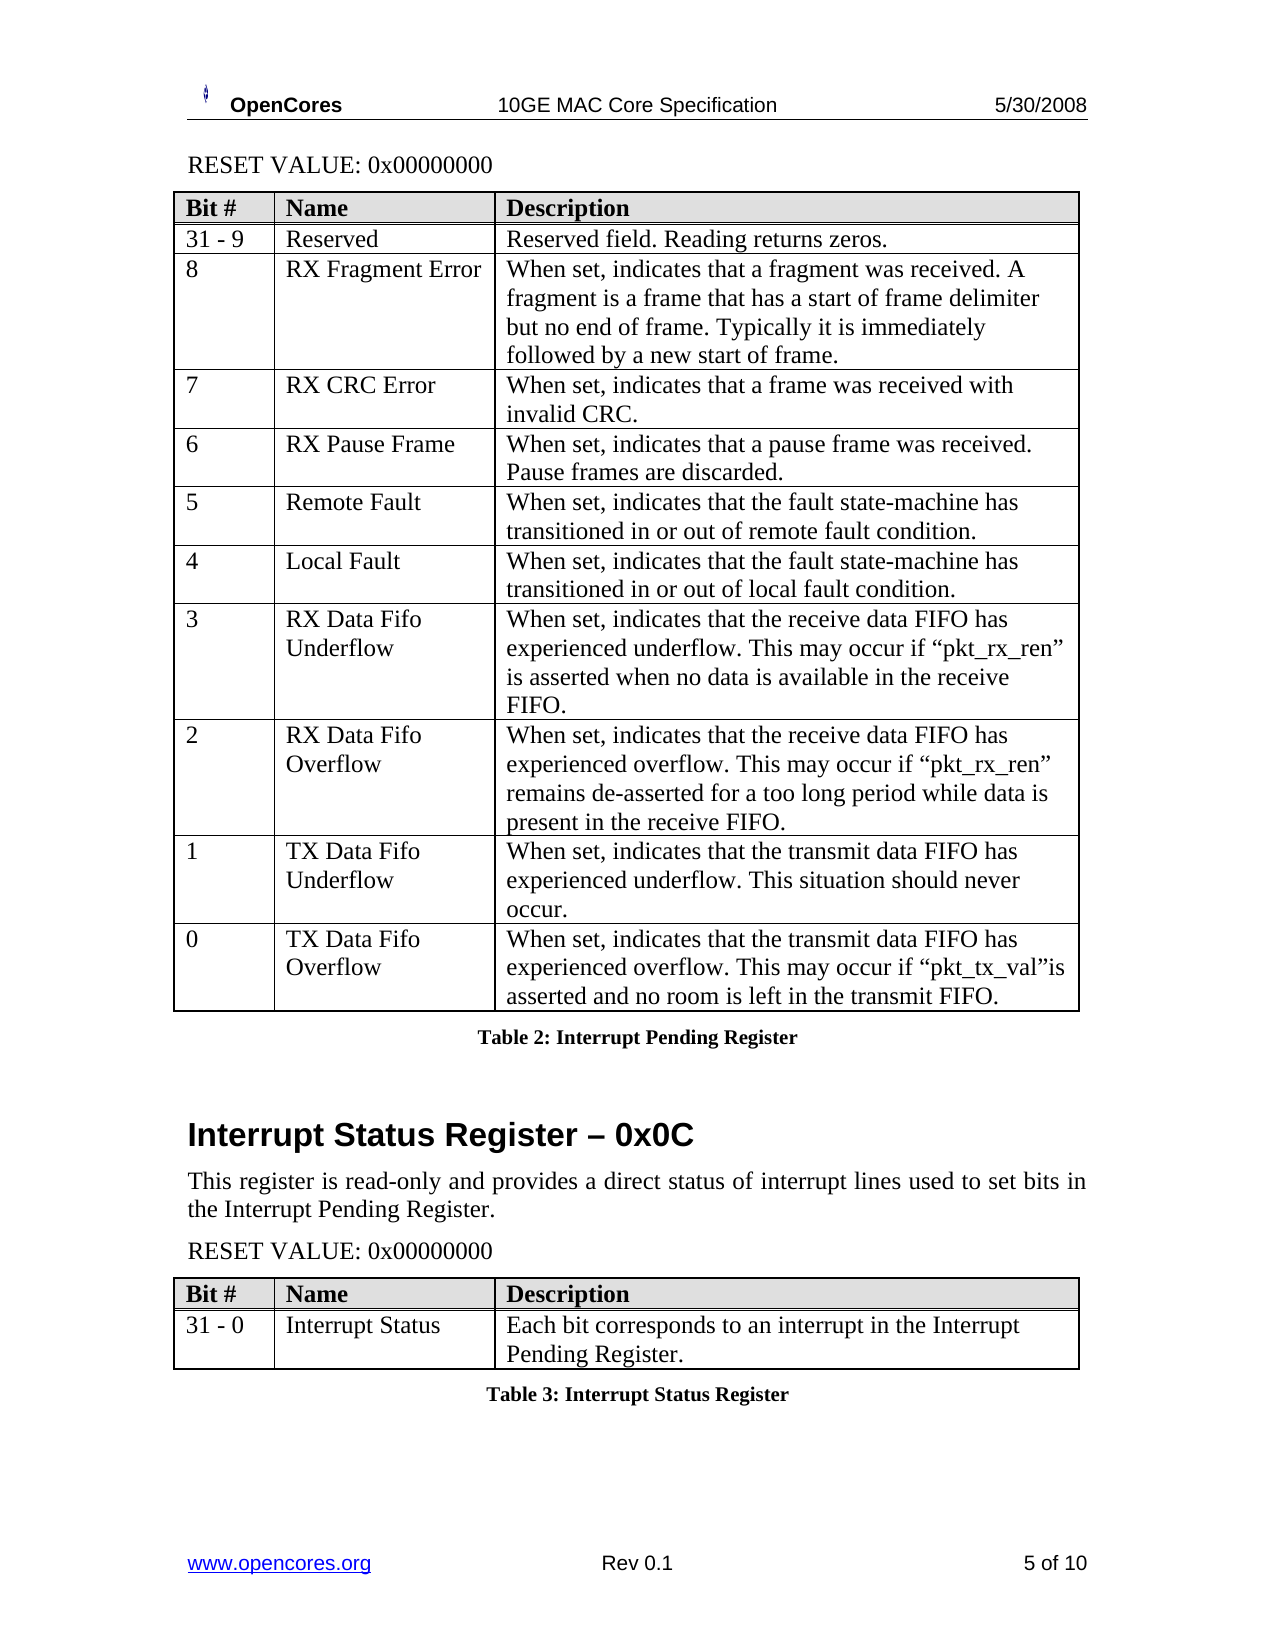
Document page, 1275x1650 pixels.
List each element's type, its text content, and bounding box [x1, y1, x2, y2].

table_cell 2 [175, 720, 274, 835]
table_cell Each bit corresponds to an interrupt in the Interrupt Pending Register. [496, 1311, 1078, 1368]
text RESET VALUE: 0x00000000 [187, 1236, 1088, 1264]
table_cell Interrupt Status [275, 1311, 494, 1368]
table_cell When set, indicates that the fault state-machine has transitioned in or out of remote fault condition. [496, 487, 1078, 545]
table_cell TX Data Fifo Overflow [275, 924, 494, 1010]
table_cell Remote Fault [275, 487, 494, 545]
subtitle Interrupt Status Register – 0x0C [187, 1115, 1088, 1153]
table_header Description [496, 1279, 1078, 1308]
table_cell When set, indicates that a frame was received with invalid CRC. [496, 370, 1078, 428]
table_cell 31 - 0 [175, 1311, 274, 1368]
table_cell When set, indicates that the fault state-machine has transitioned in or out of local fault condition. [496, 546, 1078, 603]
text This register is read-only and provides a direct status of interrupt lines used to set bits in the Interrupt Pending Register. [187, 1166, 1088, 1223]
table_cell Local Fault [275, 546, 494, 603]
table_cell RX CRC Error [275, 370, 494, 428]
table_cell 4 [175, 546, 274, 603]
table_cell 31 - 9 [175, 225, 274, 253]
table_cell 8 [175, 254, 274, 369]
table_cell 5 [175, 487, 274, 545]
table_cell When set, indicates that the receive data FIFO has experienced overflow. This may occur if “pkt_rx_ren” remains de-asserted for a too long period while data is present in the receive FIFO. [496, 720, 1078, 835]
text Table 2: Interrupt Pending Register [187, 1024, 1088, 1049]
text RESET VALUE: 0x00000000 [187, 150, 1088, 179]
table_cell When set, indicates that a pause frame was received. Pause frames are discarded. [496, 429, 1078, 486]
table_cell TX Data Fifo Underflow [275, 836, 494, 923]
table_cell RX Data Fifo Overflow [275, 720, 494, 835]
table_cell Reserved field. Reading returns zeros. [496, 225, 1078, 253]
table_cell When set, indicates that a fragment was received. A fragment is a frame that has a start of frame delimiter but no end of frame. Typically it is immediately followed by a new start of frame. [496, 254, 1078, 369]
table_cell RX Data Fifo Underflow [275, 604, 494, 719]
table_cell 7 [175, 370, 274, 428]
table_cell 3 [175, 604, 274, 719]
table_cell 0 [175, 924, 274, 1010]
table_cell When set, indicates that the transmit data FIFO has experienced overflow. This may occur if “pkt_tx_val”is asserted and no room is left in the transmit FIFO. [496, 924, 1078, 1010]
table_header Name [275, 1279, 494, 1308]
table_cell 6 [175, 429, 274, 486]
table_header Description [496, 193, 1078, 222]
table_cell When set, indicates that the receive data FIFO has experienced underflow. This may occur if “pkt_rx_ren” is asserted when no data is available in the receive FIFO. [496, 604, 1078, 719]
table_cell RX Fragment Error [275, 254, 494, 369]
table_cell RX Pause Frame [275, 429, 494, 486]
table_cell 1 [175, 836, 274, 923]
table_header Bit # [175, 1279, 274, 1308]
table_cell When set, indicates that the transmit data FIFO has experienced underflow. This situation should never occur. [496, 836, 1078, 923]
table_header Bit # [175, 193, 274, 222]
table_header Name [275, 193, 494, 222]
text Table 3: Interrupt Status Register [187, 1382, 1088, 1406]
table_cell Reserved [275, 225, 494, 253]
